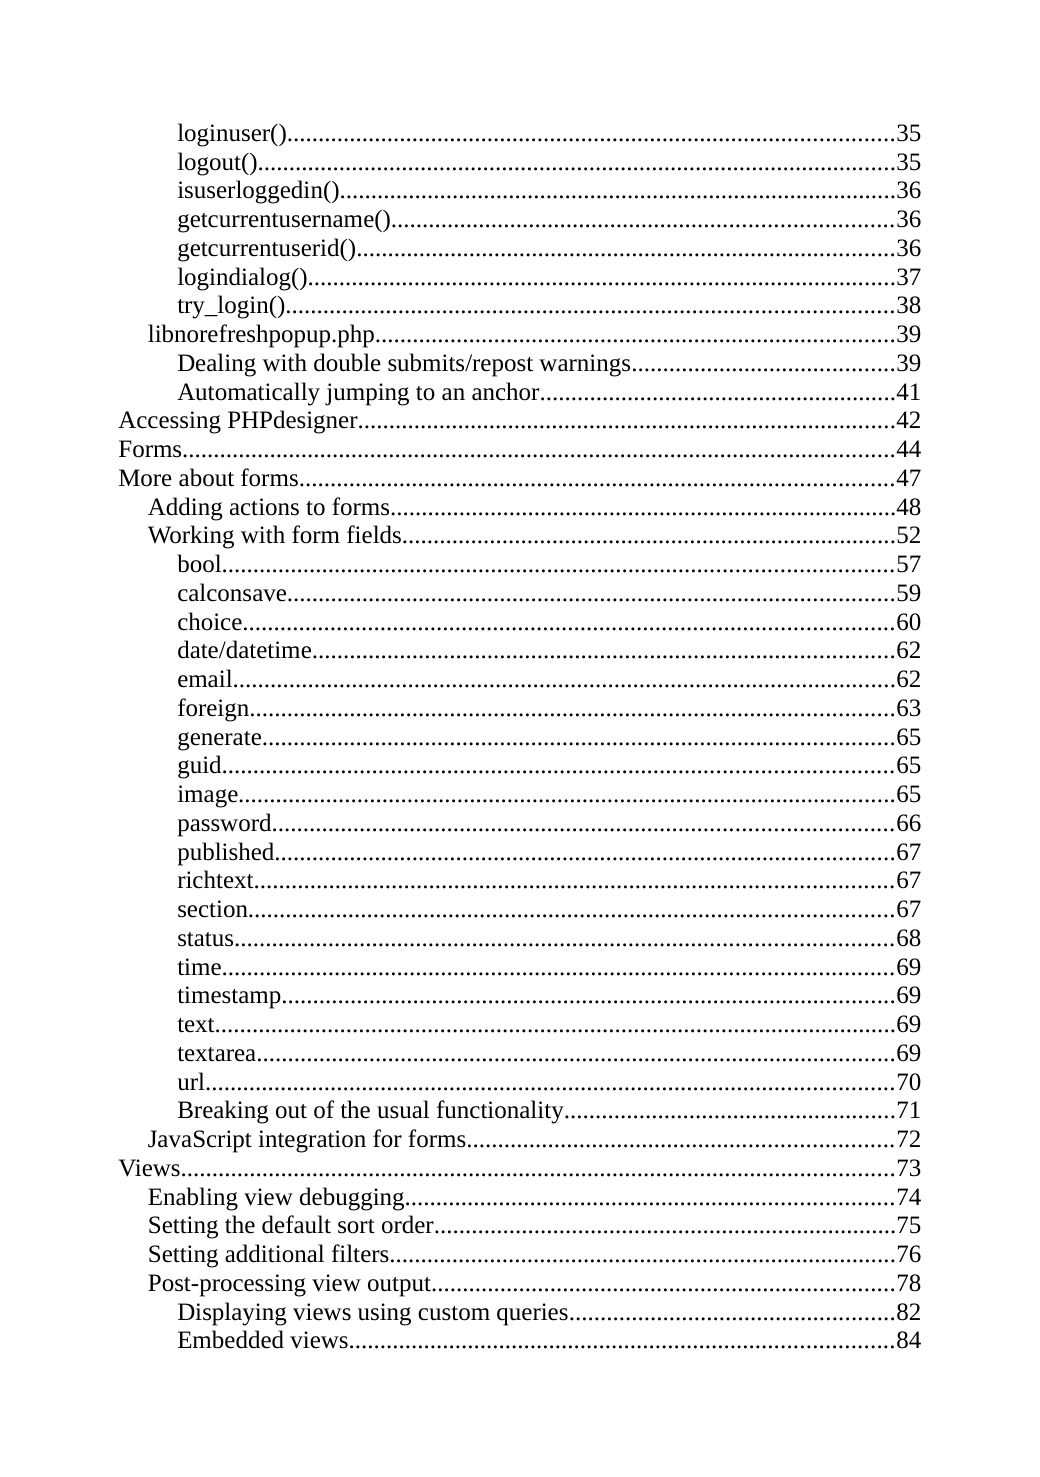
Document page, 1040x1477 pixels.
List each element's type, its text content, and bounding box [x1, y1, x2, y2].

text Adding actions to forms 48 [148, 492, 921, 521]
text bool 57 [177, 549, 921, 578]
text Displaying views using custom queries 82 [177, 1297, 921, 1326]
text loginuser() 35 [177, 118, 921, 147]
text time 69 [177, 952, 921, 981]
text getcurrentuserid() 36 [177, 233, 921, 262]
text Post-processing view output 78 [148, 1268, 921, 1297]
text choice 60 [177, 607, 921, 636]
text guid 65 [177, 751, 921, 779]
text textarea 69 [177, 1038, 921, 1067]
text section 67 [177, 894, 921, 923]
text Views 73 [118, 1153, 921, 1182]
text try_login() 38 [177, 291, 921, 319]
text Accessing PHPdesigner 42 [118, 406, 921, 434]
text generate 65 [177, 722, 921, 751]
text url 70 [177, 1067, 921, 1096]
text Embedded views 84 [177, 1326, 921, 1354]
text More about forms 47 [118, 463, 921, 492]
text Forms 44 [118, 434, 921, 463]
text status 68 [177, 923, 921, 952]
text Working with form fields 52 [148, 521, 921, 549]
text Setting the default sort order 75 [148, 1211, 921, 1239]
text Breaking out of the usual functionality 71 [177, 1096, 921, 1124]
text isuserloggedin() 36 [177, 176, 921, 204]
text Setting additional filters 76 [148, 1239, 921, 1268]
text getcurrentusername() 36 [177, 204, 921, 233]
text foreign 63 [177, 693, 921, 722]
text email 62 [177, 664, 921, 693]
text password 66 [177, 808, 921, 837]
text Dealing with double submits/repost warnings 39 [177, 348, 921, 377]
text logindialog() 37 [177, 262, 921, 291]
text Enabling view debugging 74 [148, 1182, 921, 1211]
text richtext 67 [177, 866, 921, 894]
text date/datetime 62 [177, 636, 921, 664]
text libnorefreshpopup.php 39 [148, 319, 921, 348]
text text 69 [177, 1009, 921, 1038]
text timestamp 69 [177, 981, 921, 1009]
text published 67 [177, 837, 921, 866]
text logout() 35 [177, 147, 921, 176]
text image 65 [177, 779, 921, 808]
text JavaScript integration for forms 72 [148, 1124, 921, 1153]
text calconsave 59 [177, 578, 921, 607]
text Automatically jumping to an anchor 41 [177, 377, 921, 406]
